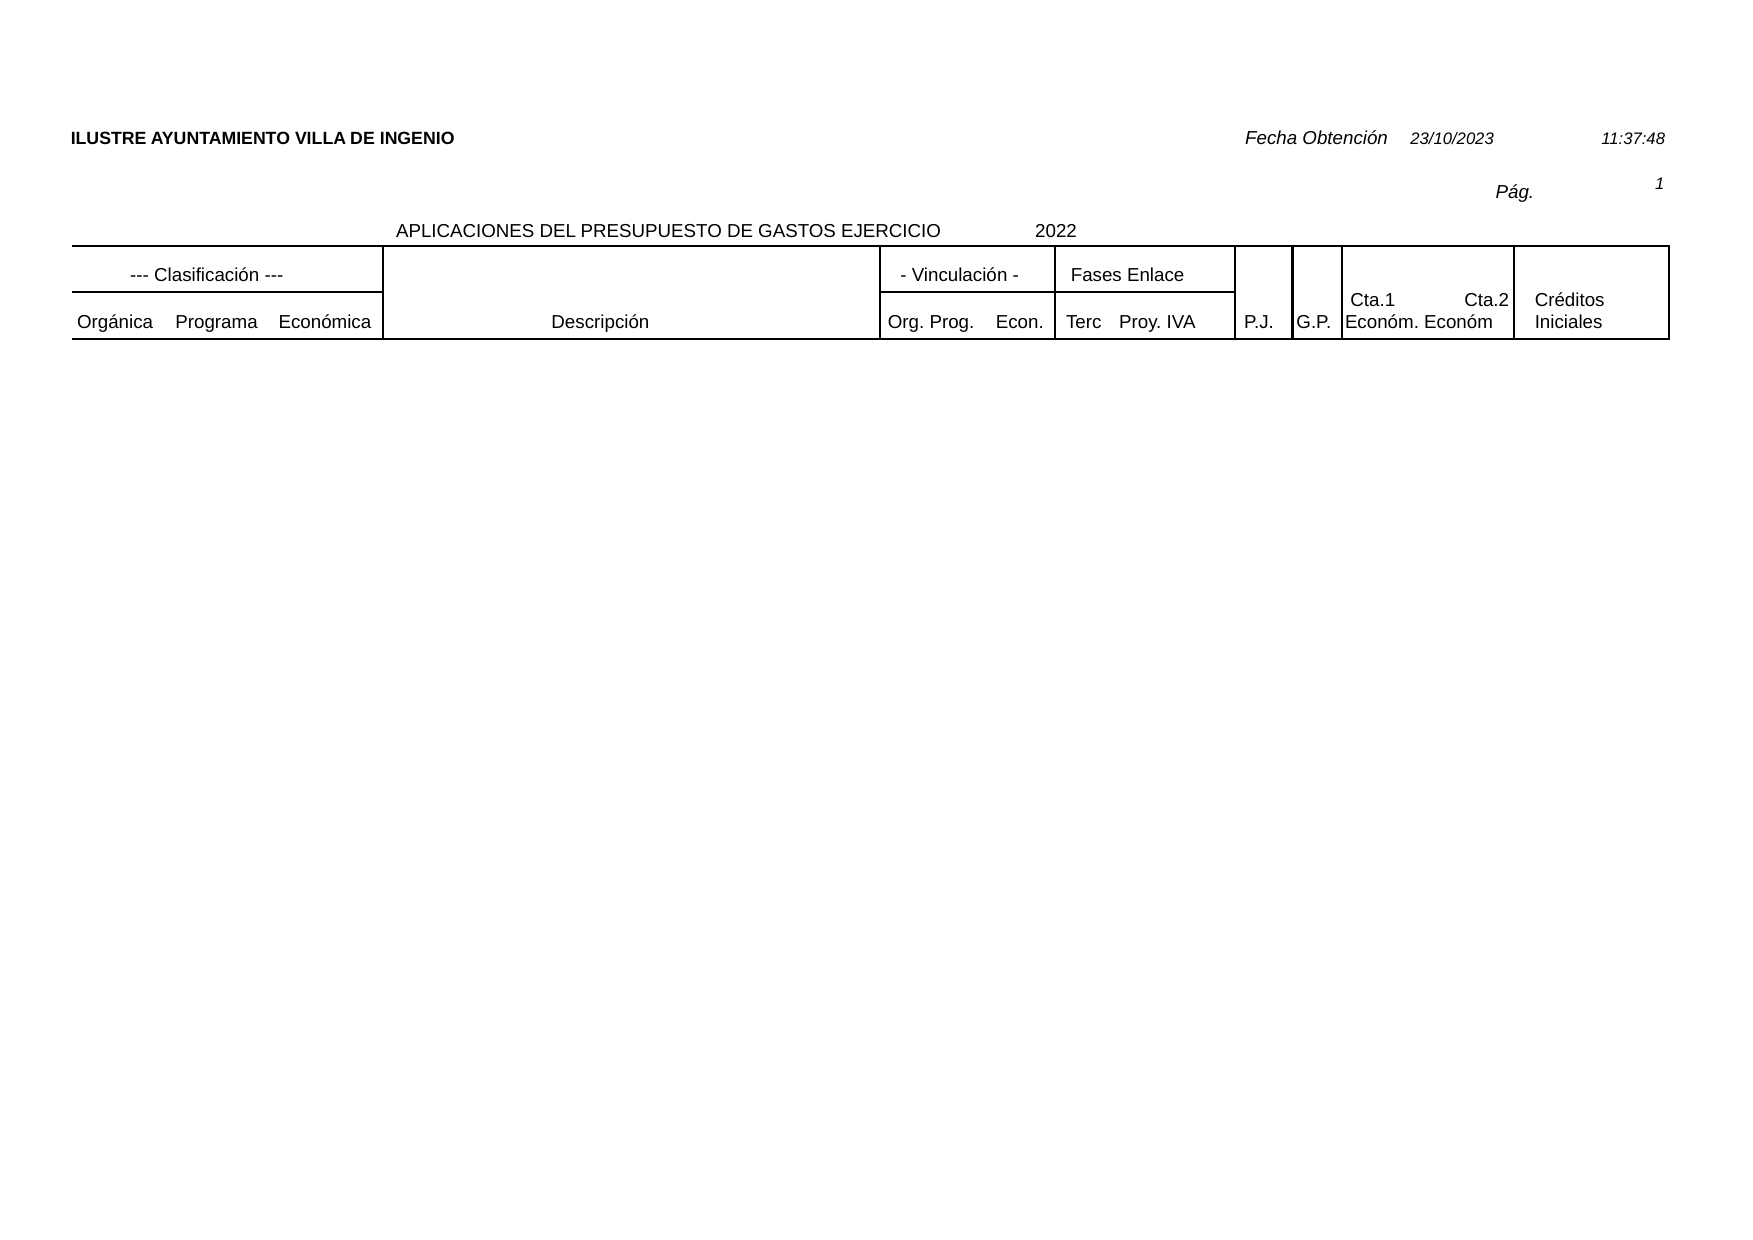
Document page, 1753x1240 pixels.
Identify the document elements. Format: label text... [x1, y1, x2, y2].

table_cell Programa [175, 293, 278, 338]
subtitle APLICACIONES DEL PRESUPUESTO DE GASTOS EJERCICIO 2022 [71, 215, 1666, 243]
table_header G.P. [1294, 247, 1341, 338]
table_header --- Clasificación --- [72, 247, 382, 291]
text ILUSTRE AYUNTAMIENTO VILLA DE INGENIO Fecha Obtención 23/10/2023 11:37:48 [71, 127, 1666, 148]
table_cell Econ. [996, 293, 1054, 338]
table_cell Orgánica [72, 293, 175, 338]
table_header P.J. [1236, 247, 1291, 338]
table_header Cta.1 Cta.2 Económ. Económ [1343, 247, 1513, 338]
text Pág. 1 [71, 174, 1666, 204]
table_cell Proy. IVA [1119, 293, 1234, 338]
table_cell Terc [1056, 293, 1119, 338]
table_header Fases Enlace [1056, 247, 1234, 291]
table_header Créditos Iniciales [1515, 247, 1668, 338]
table_cell Económica [278, 293, 382, 338]
table_header Descripción [384, 247, 879, 338]
table_header - Vinculación - [881, 247, 1054, 291]
table_cell Org. Prog. [881, 293, 996, 338]
